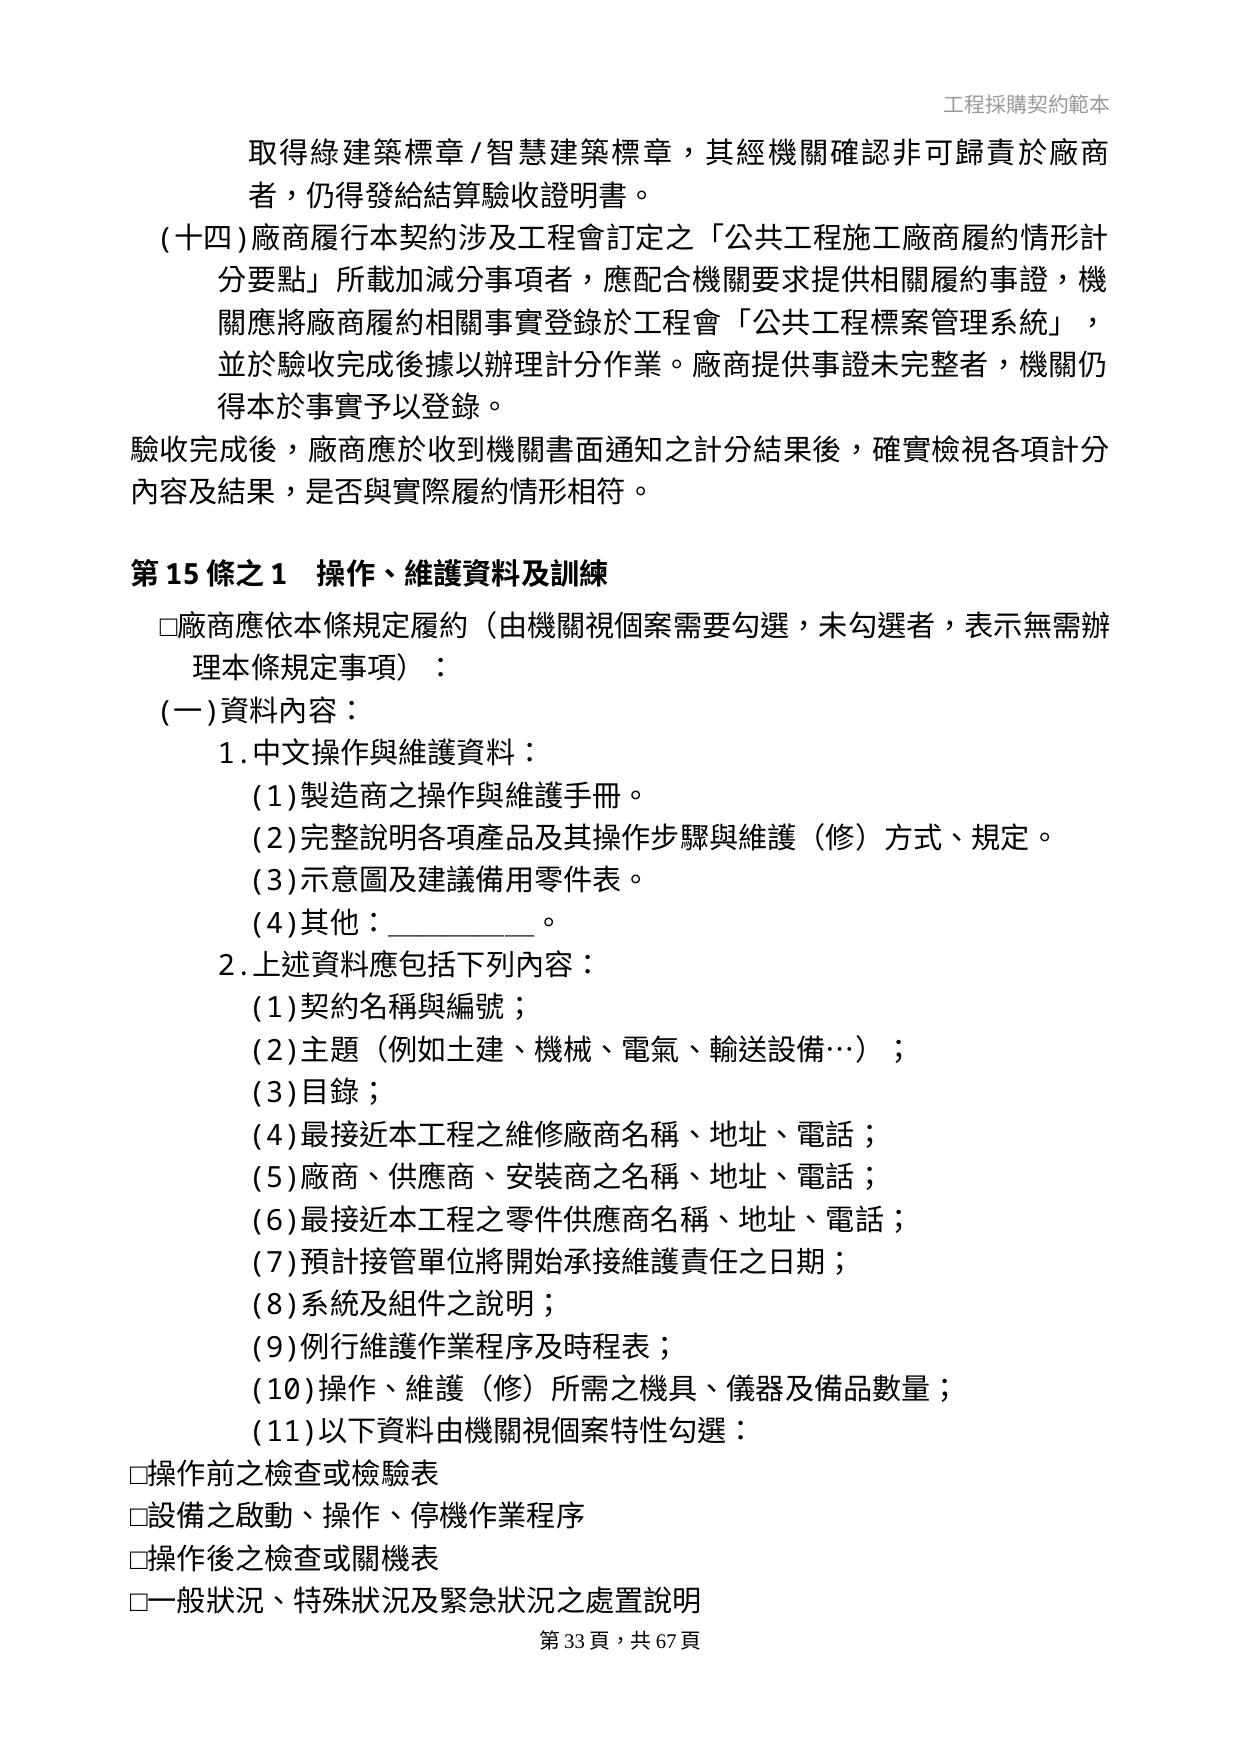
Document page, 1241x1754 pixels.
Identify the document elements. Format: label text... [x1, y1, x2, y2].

text 第15條之1 操作、維護資料及訓練 [130, 550, 1110, 593]
text (十四)廠商履行本契約涉及工程會訂定之「公共工程施工廠商履約情形計分要點」所載加減分事項者，應配合機關要求提供相關履約事證，機關應將廠商履約相關事實登錄於工程會「公共工程標案管理系統」，並於驗收完成後據以辦理計分作業。廠商提供事證未完整者，機關仍得本於事實予以登錄。 [156, 214, 1110, 426]
text □操作後之檢查或關機表 [130, 1535, 1110, 1578]
text (7)預計接管單位將開始承接維護責任之日期； [248, 1238, 1110, 1281]
text (6)最接近本工程之零件供應商名稱、地址、電話； [248, 1196, 1110, 1238]
text (9)例行維護作業程序及時程表； [248, 1323, 1110, 1366]
text (10)操作、維護（修）所需之機具、儀器及備品數量； [248, 1366, 1110, 1408]
text □廠商應依本條規定履約（由機關視個案需要勾選，未勾選者，表示無需辦理本條規定事項）： [159, 603, 1110, 687]
text 取得綠建築標章/智慧建築標章，其經機關確認非可歸責於廠商者，仍得發給結算驗收證明書。 [217, 130, 1110, 214]
text (1)製造商之操作與維護手冊。 [248, 772, 1110, 814]
text 驗收完成後，廠商應於收到機關書面通知之計分結果後，確實檢視各項計分內容及結果，是否與實際履約情形相符。 [130, 426, 1110, 511]
text (4)最接近本工程之維修廠商名稱、地址、電話； [248, 1111, 1110, 1154]
text 2.上述資料應包括下列內容： [217, 942, 1110, 984]
text □一般狀況、特殊狀況及緊急狀況之處置說明 [130, 1578, 1110, 1620]
text (8)系統及組件之說明； [248, 1281, 1110, 1323]
text (2)主題（例如土建、機械、電氣、輸送設備…）； [248, 1026, 1110, 1069]
text (一)資料內容： [156, 687, 1110, 730]
text (4)其他：＿＿＿＿＿。 [248, 899, 1110, 942]
text (1)契約名稱與編號； [248, 984, 1110, 1026]
text 1.中文操作與維護資料： [217, 730, 1110, 772]
text (5)廠商、供應商、安裝商之名稱、地址、電話； [248, 1154, 1110, 1196]
text (11)以下資料由機關視個案特性勾選： [248, 1408, 1110, 1450]
text (3)示意圖及建議備用零件表。 [248, 857, 1110, 899]
text (3)目錄； [248, 1069, 1110, 1111]
text □操作前之檢查或檢驗表 [130, 1450, 1110, 1493]
text (2)完整說明各項產品及其操作步驟與維護（修）方式、規定。 [248, 814, 1110, 857]
text □設備之啟動、操作、停機作業程序 [130, 1493, 1110, 1535]
